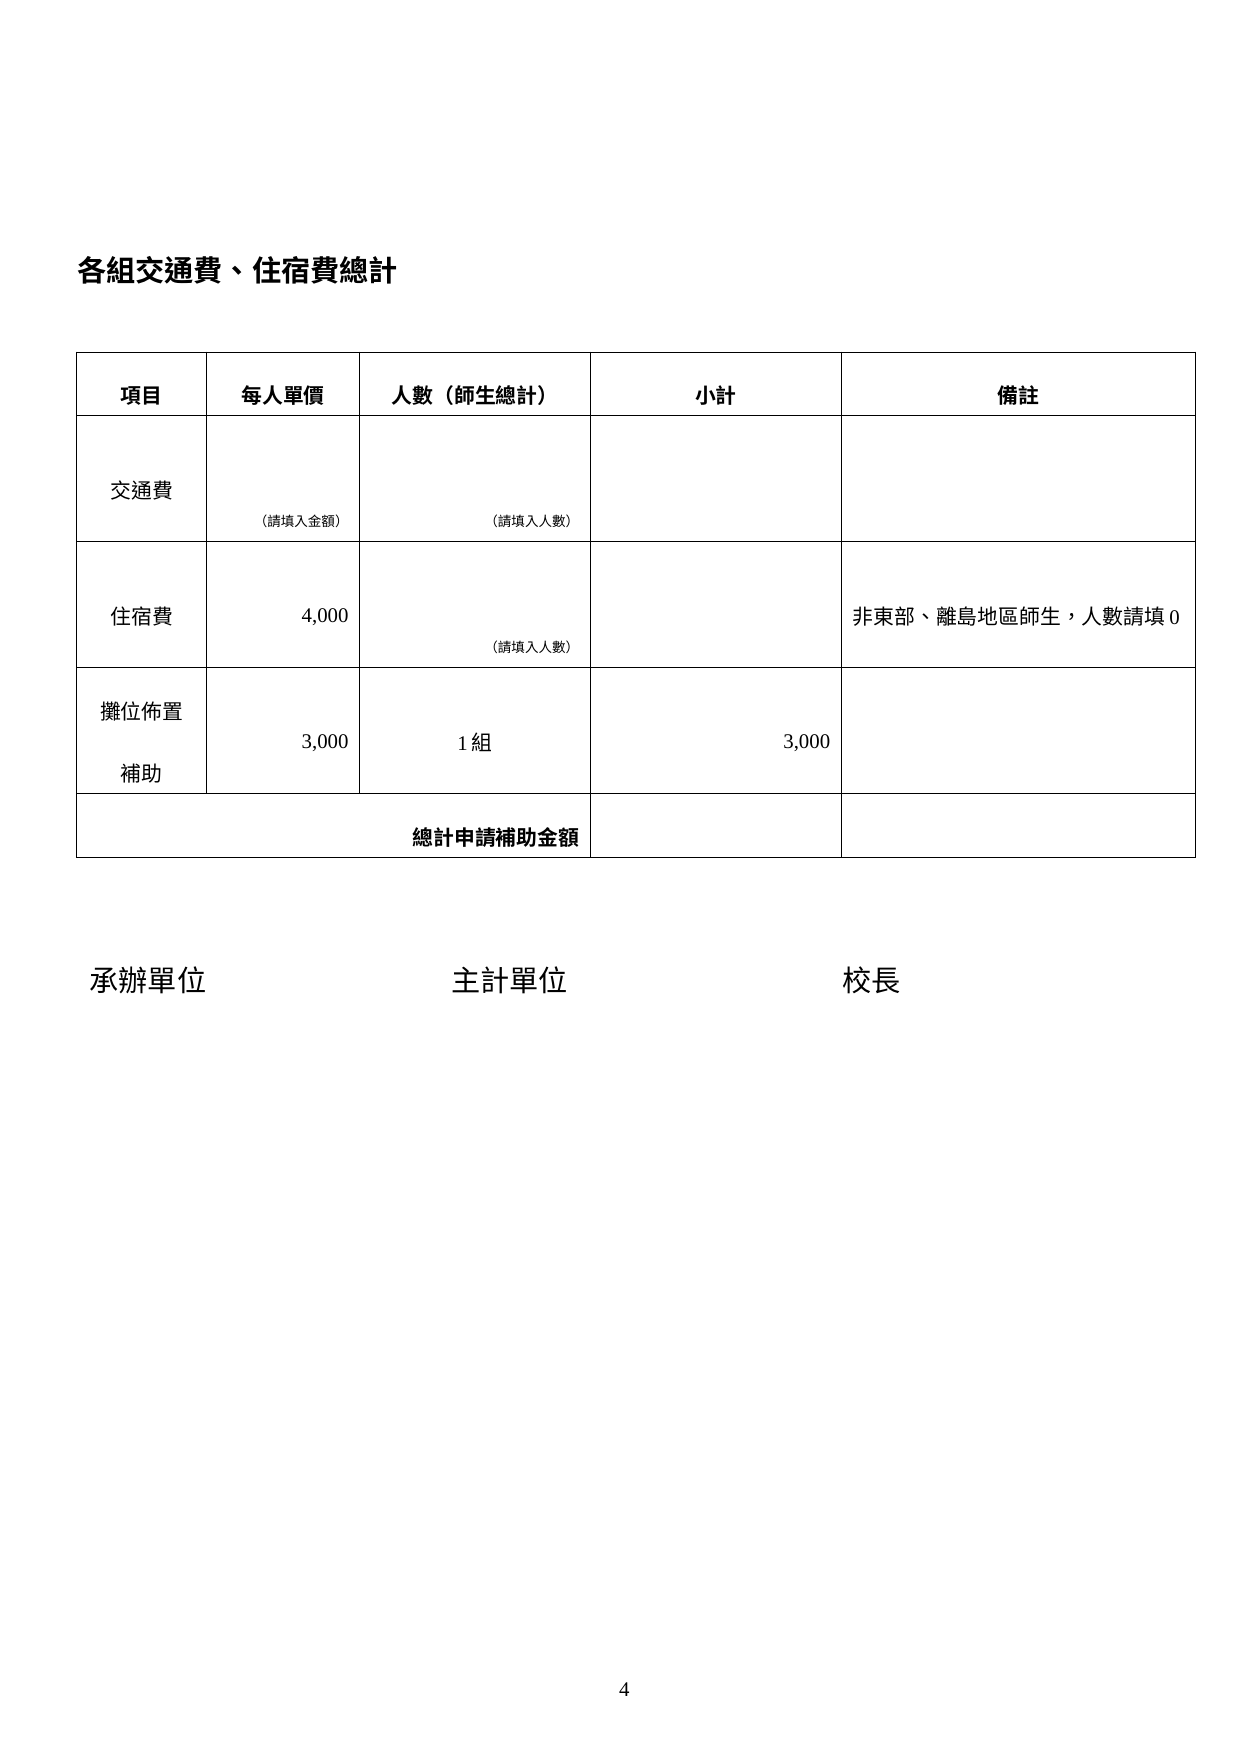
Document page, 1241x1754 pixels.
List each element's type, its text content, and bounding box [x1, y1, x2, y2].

table_header [580, 920, 801, 1017]
table_header 項目 [77, 353, 206, 415]
table_header 承辦單位 [77, 920, 218, 1017]
table_cell （請填入人數） [360, 416, 590, 541]
table_cell （請填入金額） [207, 416, 359, 541]
table_cell [591, 794, 841, 857]
table_header 小計 [591, 353, 841, 415]
table_cell [842, 416, 1195, 541]
text 各組交通費、住宿費總計 [77, 227, 1163, 289]
table_header 每人單價 [207, 353, 359, 415]
table_cell 非東部、離島地區師生，人數請填0 [842, 542, 1195, 667]
table_cell 3,000 [207, 668, 359, 793]
table_header 校長 [801, 920, 942, 1017]
table_header [942, 920, 1163, 1017]
table_header 人數（師生總計） [360, 353, 590, 415]
table_cell 1組 [360, 668, 590, 793]
table_cell [591, 542, 841, 667]
table_cell 交通費 [77, 416, 206, 541]
table_header 備註 [842, 353, 1195, 415]
table_cell [842, 794, 1195, 857]
table_cell [842, 668, 1195, 793]
table_cell 4,000 [207, 542, 359, 667]
table_header 主計單位 [439, 920, 580, 1017]
table_cell 3,000 [591, 668, 841, 793]
table_cell 總計申請補助金額 [77, 794, 590, 857]
table_cell 攤位佈置 補助 [77, 668, 206, 793]
table_cell （請填入人數） [360, 542, 590, 667]
table_cell [591, 416, 841, 541]
table_header [219, 920, 439, 1017]
table_cell 住宿費 [77, 542, 206, 667]
